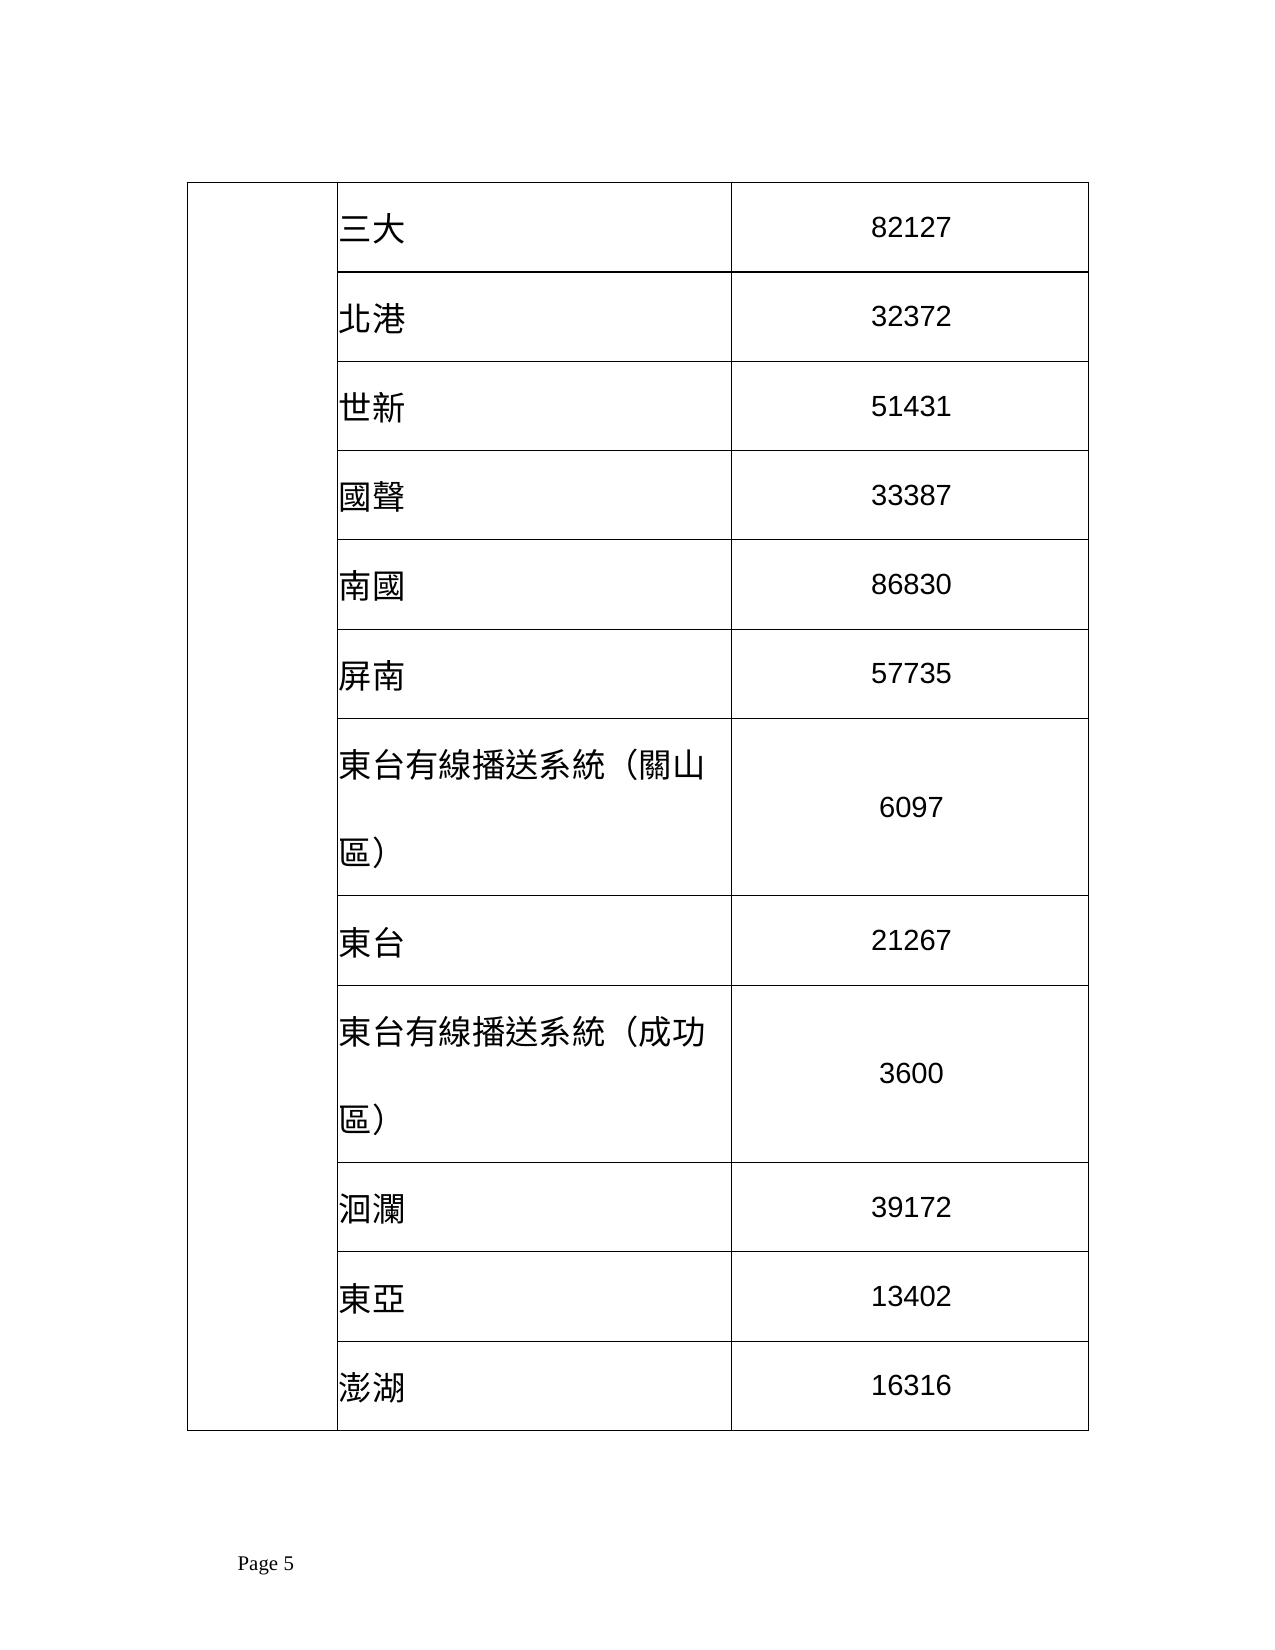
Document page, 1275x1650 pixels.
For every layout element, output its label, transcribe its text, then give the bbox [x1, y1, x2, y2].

table_cell 21267 [732, 896, 1088, 984]
table_cell 32372 [732, 273, 1088, 361]
table_cell 三大 [338, 183, 731, 271]
table_cell 33387 [732, 451, 1088, 539]
table_cell [188, 183, 337, 1430]
table_cell 屏南 [338, 630, 731, 718]
table_cell 南國 [338, 540, 731, 628]
table_cell 世新 [338, 362, 731, 450]
table_cell 16316 [732, 1342, 1088, 1430]
table_cell 東亞 [338, 1252, 731, 1341]
table_cell 東台有線播送系統（成功區） [338, 986, 731, 1162]
table_cell 東台 [338, 896, 731, 984]
table_cell 北港 [338, 273, 731, 361]
table_cell 6097 [732, 719, 1088, 895]
table_cell 57735 [732, 630, 1088, 718]
table_cell 東台有線播送系統（關山區） [338, 719, 731, 895]
table_cell 3600 [732, 986, 1088, 1162]
table_cell 82127 [732, 183, 1088, 271]
table_cell 洄瀾 [338, 1163, 731, 1251]
table_cell 51431 [732, 362, 1088, 450]
table_cell 13402 [732, 1252, 1088, 1341]
table_cell 澎湖 [338, 1342, 731, 1430]
table_cell 86830 [732, 540, 1088, 628]
table_cell 39172 [732, 1163, 1088, 1251]
table_cell 國聲 [338, 451, 731, 539]
